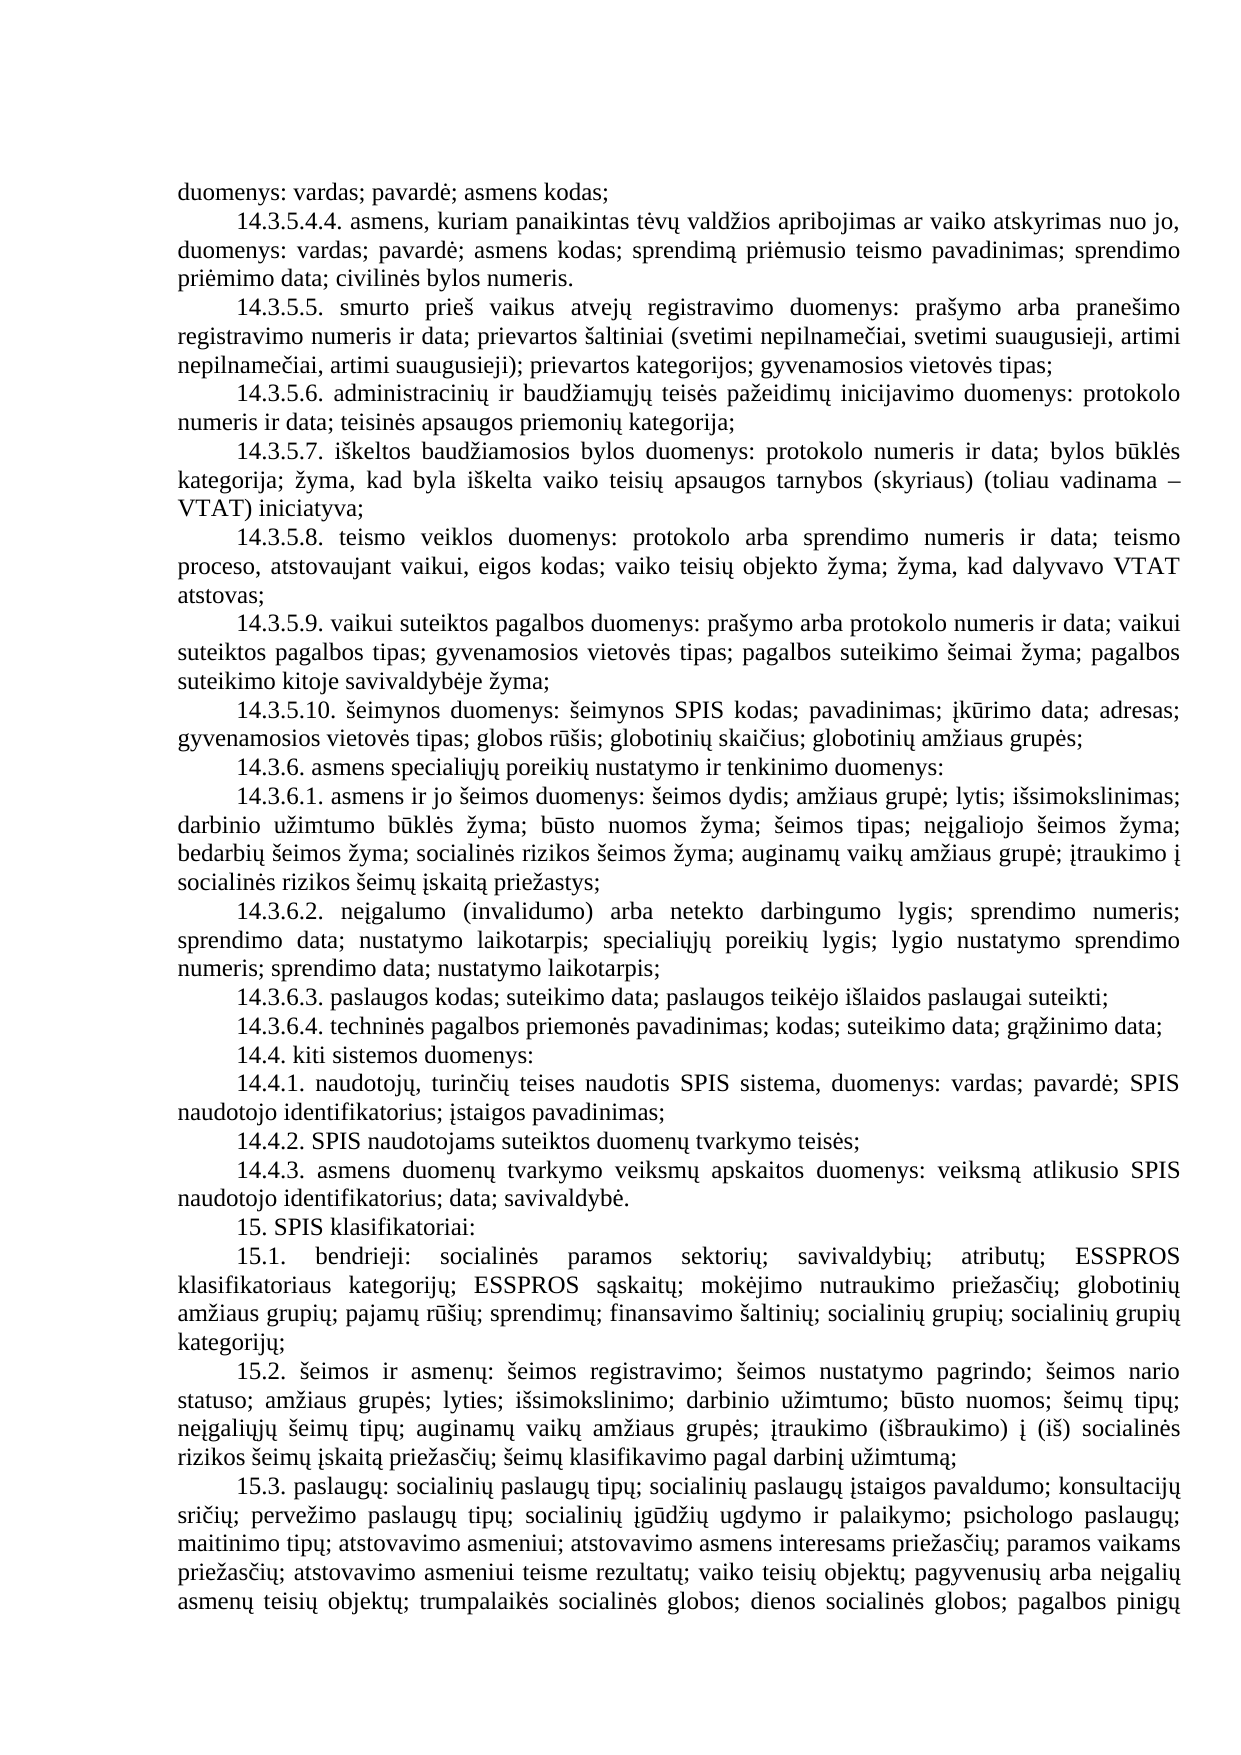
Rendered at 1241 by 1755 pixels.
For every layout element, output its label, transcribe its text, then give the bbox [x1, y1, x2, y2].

text 14.3.6.1. asmens ir jo šeimos duomenys: šeimos dydis; amžiaus grupė; lytis; išsimokslinimas; darbinio užimtumo būklės žyma; būsto nuomos žyma; šeimos tipas; neįgaliojo šeimos žyma; bedarbių šeimos žyma; socialinės rizikos šeimos žyma; auginamų vaikų amžiaus grupė; įtraukimo į socialinės rizikos šeimų įskaitą priežastys; [177, 781, 1181, 896]
text 14.4.1. naudotojų, turinčių teises naudotis SPIS sistema, duomenys: vardas; pavardė; SPIS naudotojo identifikatorius; įstaigos pavadinimas; [177, 1068, 1181, 1126]
text 14.3.5.10. šeimynos duomenys: šeimynos SPIS kodas; pavadinimas; įkūrimo data; adresas; gyvenamosios vietovės tipas; globos rūšis; globotinių skaičius; globotinių amžiaus grupės; [177, 695, 1181, 752]
text 14.3.6.4. techninės pagalbos priemonės pavadinimas; kodas; suteikimo data; grąžinimo data; [177, 1011, 1181, 1040]
text 14.3.6.3. paslaugos kodas; suteikimo data; paslaugos teikėjo išlaidos paslaugai suteikti; [177, 982, 1181, 1011]
text 14.3.5.8. teismo veiklos duomenys: protokolo arba sprendimo numeris ir data; teismo proceso, atstovaujant vaikui, eigos kodas; vaiko teisių objekto žyma; žyma, kad dalyvavo VTAT atstovas; [177, 522, 1181, 608]
text 14.3.6. asmens specialiųjų poreikių nustatymo ir tenkinimo duomenys: [177, 752, 1181, 781]
text 14.4.3. asmens duomenų tvarkymo veiksmų apskaitos duomenys: veiksmą atlikusio SPIS naudotojo identifikatorius; data; savivaldybė. [177, 1155, 1181, 1212]
text duomenys: vardas; pavardė; asmens kodas; [177, 177, 1181, 206]
text 15.1. bendrieji: socialinės paramos sektorių; savivaldybių; atributų; ESSPROS klasifikatoriaus kategorijų; ESSPROS sąskaitų; mokėjimo nutraukimo priežasčių; globotinių amžiaus grupių; pajamų rūšių; sprendimų; finansavimo šaltinių; socialinių grupių; socialinių grupių kategorijų; [177, 1241, 1181, 1356]
text 14.4. kiti sistemos duomenys: [177, 1040, 1181, 1068]
text 14.3.5.7. iškeltos baudžiamosios bylos duomenys: protokolo numeris ir data; bylos būklės kategorija; žyma, kad byla iškelta vaiko teisių apsaugos tarnybos (skyriaus) (toliau vadinama – VTAT) iniciatyva; [177, 436, 1181, 522]
text 15. SPIS klasifikatoriai: [177, 1212, 1181, 1241]
text 14.4.2. SPIS naudotojams suteiktos duomenų tvarkymo teisės; [177, 1126, 1181, 1155]
text 14.3.5.4.4. asmens, kuriam panaikintas tėvų valdžios apribojimas ar vaiko atskyrimas nuo jo, duomenys: vardas; pavardė; asmens kodas; sprendimą priėmusio teismo pavadinimas; sprendimo priėmimo data; civilinės bylos numeris. [177, 206, 1181, 292]
text 15.3. paslaugų: socialinių paslaugų tipų; socialinių paslaugų įstaigos pavaldumo; konsultacijų sričių; pervežimo paslaugų tipų; socialinių įgūdžių ugdymo ir palaikymo; psichologo paslaugų; maitinimo tipų; atstovavimo asmeniui; atstovavimo asmens interesams priežasčių; paramos vaikams priežasčių; atstovavimo asmeniui teisme rezultatų; vaiko teisių objektų; pagyvenusių arba neįgalių asmenų teisių objektų; trumpalaikės socialinės globos; dienos socialinės globos; pagalbos pinigų [177, 1471, 1181, 1615]
text 14.3.5.6. administracinių ir baudžiamųjų teisės pažeidimų inicijavimo duomenys: protokolo numeris ir data; teisinės apsaugos priemonių kategorija; [177, 378, 1181, 436]
text 14.3.5.9. vaikui suteiktos pagalbos duomenys: prašymo arba protokolo numeris ir data; vaikui suteiktos pagalbos tipas; gyvenamosios vietovės tipas; pagalbos suteikimo šeimai žyma; pagalbos suteikimo kitoje savivaldybėje žyma; [177, 608, 1181, 695]
text 14.3.5.5. smurto prieš vaikus atvejų registravimo duomenys: prašymo arba pranešimo registravimo numeris ir data; prievartos šaltiniai (svetimi nepilnamečiai, svetimi suaugusieji, artimi nepilnamečiai, artimi suaugusieji); prievartos kategorijos; gyvenamosios vietovės tipas; [177, 292, 1181, 378]
text 14.3.6.2. neįgalumo (invalidumo) arba netekto darbingumo lygis; sprendimo numeris; sprendimo data; nustatymo laikotarpis; specialiųjų poreikių lygis; lygio nustatymo sprendimo numeris; sprendimo data; nustatymo laikotarpis; [177, 896, 1181, 982]
text 15.2. šeimos ir asmenų: šeimos registravimo; šeimos nustatymo pagrindo; šeimos nario statuso; amžiaus grupės; lyties; išsimokslinimo; darbinio užimtumo; būsto nuomos; šeimų tipų; neįgaliųjų šeimų tipų; auginamų vaikų amžiaus grupės; įtraukimo (išbraukimo) į (iš) socialinės rizikos šeimų įskaitą priežasčių; šeimų klasifikavimo pagal darbinį užimtumą; [177, 1356, 1181, 1471]
